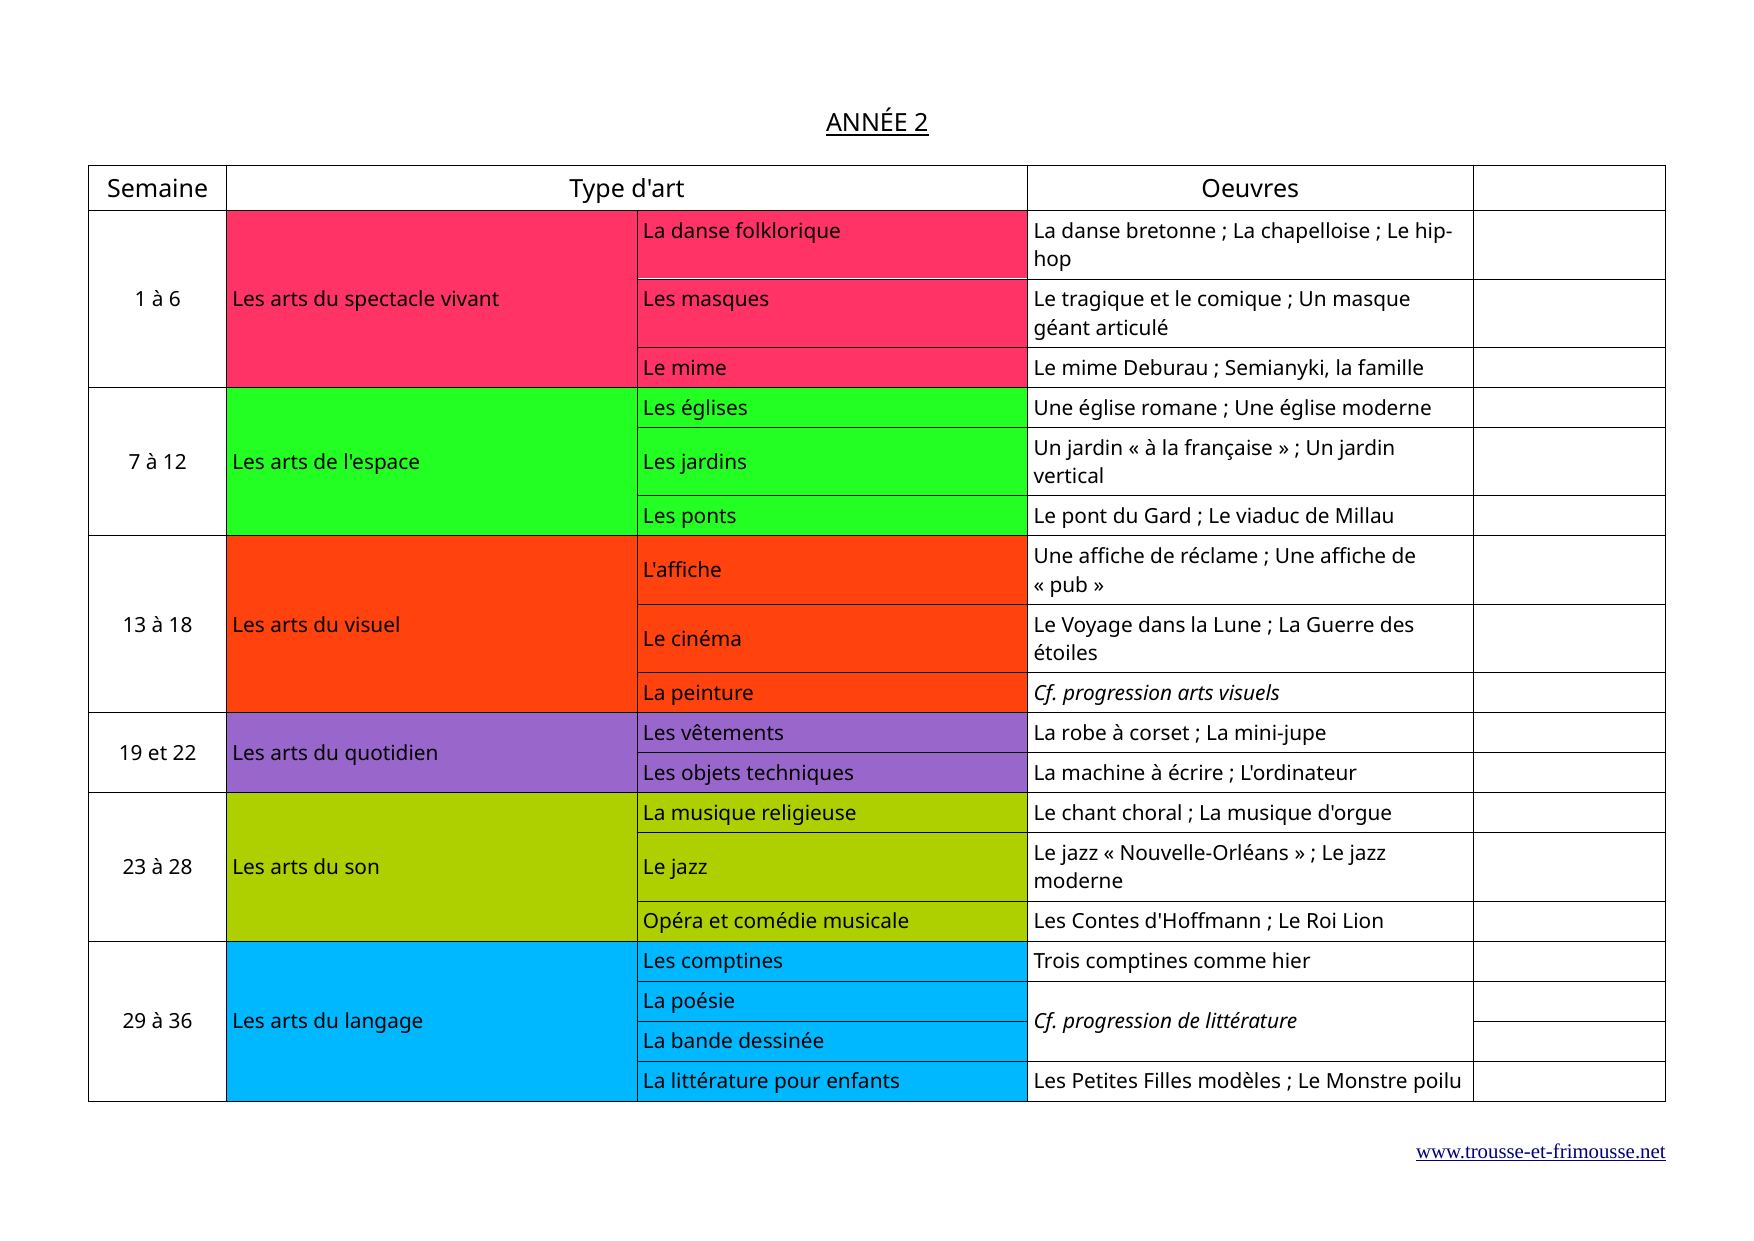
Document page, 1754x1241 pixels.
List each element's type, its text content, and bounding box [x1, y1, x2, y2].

table_cell Un jardin « à la française » ; Un jardin vertical [1028, 428, 1473, 495]
table_cell 19 et 22 [89, 713, 226, 792]
table_cell [1474, 211, 1665, 278]
table_cell Le jazz [638, 833, 1027, 901]
table_cell [1474, 1062, 1665, 1101]
table_cell Cf. progression de littérature [1028, 982, 1473, 1061]
table_cell Le pont du Gard ; Le viaduc de Millau [1028, 496, 1473, 535]
table_cell Les ponts [638, 496, 1027, 535]
table_cell 29 à 36 [89, 942, 226, 1101]
table_cell [1474, 280, 1665, 347]
table_cell [1474, 902, 1665, 941]
table_header Type d'art [227, 166, 1027, 210]
table_cell Le mime Deburau ; Semianyki, la famille [1028, 348, 1473, 387]
table_cell [1474, 348, 1665, 387]
table_cell [1474, 388, 1665, 427]
table_cell Le cinéma [638, 605, 1027, 672]
table_header [1474, 166, 1665, 210]
table_cell Les jardins [638, 428, 1027, 495]
table_cell Les arts du spectacle vivant [227, 211, 637, 387]
table_cell [1474, 496, 1665, 535]
table_cell Les églises [638, 388, 1027, 427]
table_cell Les vêtements [638, 713, 1027, 752]
table_cell La danse bretonne ; La chapelloise ; Le hip-hop [1028, 211, 1473, 278]
table_cell Le tragique et le comique ; Un masque géant articulé [1028, 280, 1473, 347]
table_cell Trois comptines comme hier [1028, 942, 1473, 981]
table_cell La poésie [638, 982, 1027, 1021]
table_cell Les arts de l'espace [227, 388, 637, 535]
table_cell La littérature pour enfants [638, 1062, 1027, 1101]
table_cell Les objets techniques [638, 753, 1027, 792]
table_header Oeuvres [1028, 166, 1473, 210]
table_cell Une église romane ; Une église moderne [1028, 388, 1473, 427]
table_cell La bande dessinée [638, 1022, 1027, 1061]
table_cell [1474, 833, 1665, 901]
text ANNÉE 2 [88, 105, 1665, 139]
table_cell [1474, 605, 1665, 672]
table_cell [1474, 982, 1665, 1021]
table_cell [1474, 942, 1665, 981]
table_cell 7 à 12 [89, 388, 226, 535]
table_cell Cf. progression arts visuels [1028, 673, 1473, 712]
table_cell La musique religieuse [638, 793, 1027, 832]
table_cell La machine à écrire ; L'ordinateur [1028, 753, 1473, 792]
table_cell Les arts du quotidien [227, 713, 637, 792]
table_cell [1474, 753, 1665, 792]
table_cell [1474, 673, 1665, 712]
table_cell Les comptines [638, 942, 1027, 981]
table_cell [1474, 793, 1665, 832]
table_cell Opéra et comédie musicale [638, 902, 1027, 941]
table_cell La robe à corset ; La mini-jupe [1028, 713, 1473, 752]
table_cell Les arts du son [227, 793, 637, 941]
table_cell Une affiche de réclame ; Une affiche de « pub » [1028, 536, 1473, 604]
table_cell Le chant choral ; La musique d'orgue [1028, 793, 1473, 832]
table_cell Le jazz « Nouvelle-Orléans » ; Le jazz moderne [1028, 833, 1473, 901]
table_cell 1 à 6 [89, 211, 226, 387]
table_cell Les masques [638, 280, 1027, 347]
table_header Semaine [89, 166, 226, 210]
table_cell Les arts du langage [227, 942, 637, 1101]
table_cell Le Voyage dans la Lune ; La Guerre des étoiles [1028, 605, 1473, 672]
table_cell Le mime [638, 348, 1027, 387]
table_cell [1474, 428, 1665, 495]
table_cell La peinture [638, 673, 1027, 712]
table_cell Les Petites Filles modèles ; Le Monstre poilu [1028, 1062, 1473, 1101]
table_cell Les arts du visuel [227, 536, 637, 712]
table_cell La danse folklorique [638, 211, 1027, 278]
table_cell 13 à 18 [89, 536, 226, 712]
table_cell 23 à 28 [89, 793, 226, 941]
table_cell L'affiche [638, 536, 1027, 604]
table_cell Les Contes d'Hoffmann ; Le Roi Lion [1028, 902, 1473, 941]
table_cell [1474, 1022, 1665, 1061]
table_cell [1474, 713, 1665, 752]
table_cell [1474, 536, 1665, 604]
